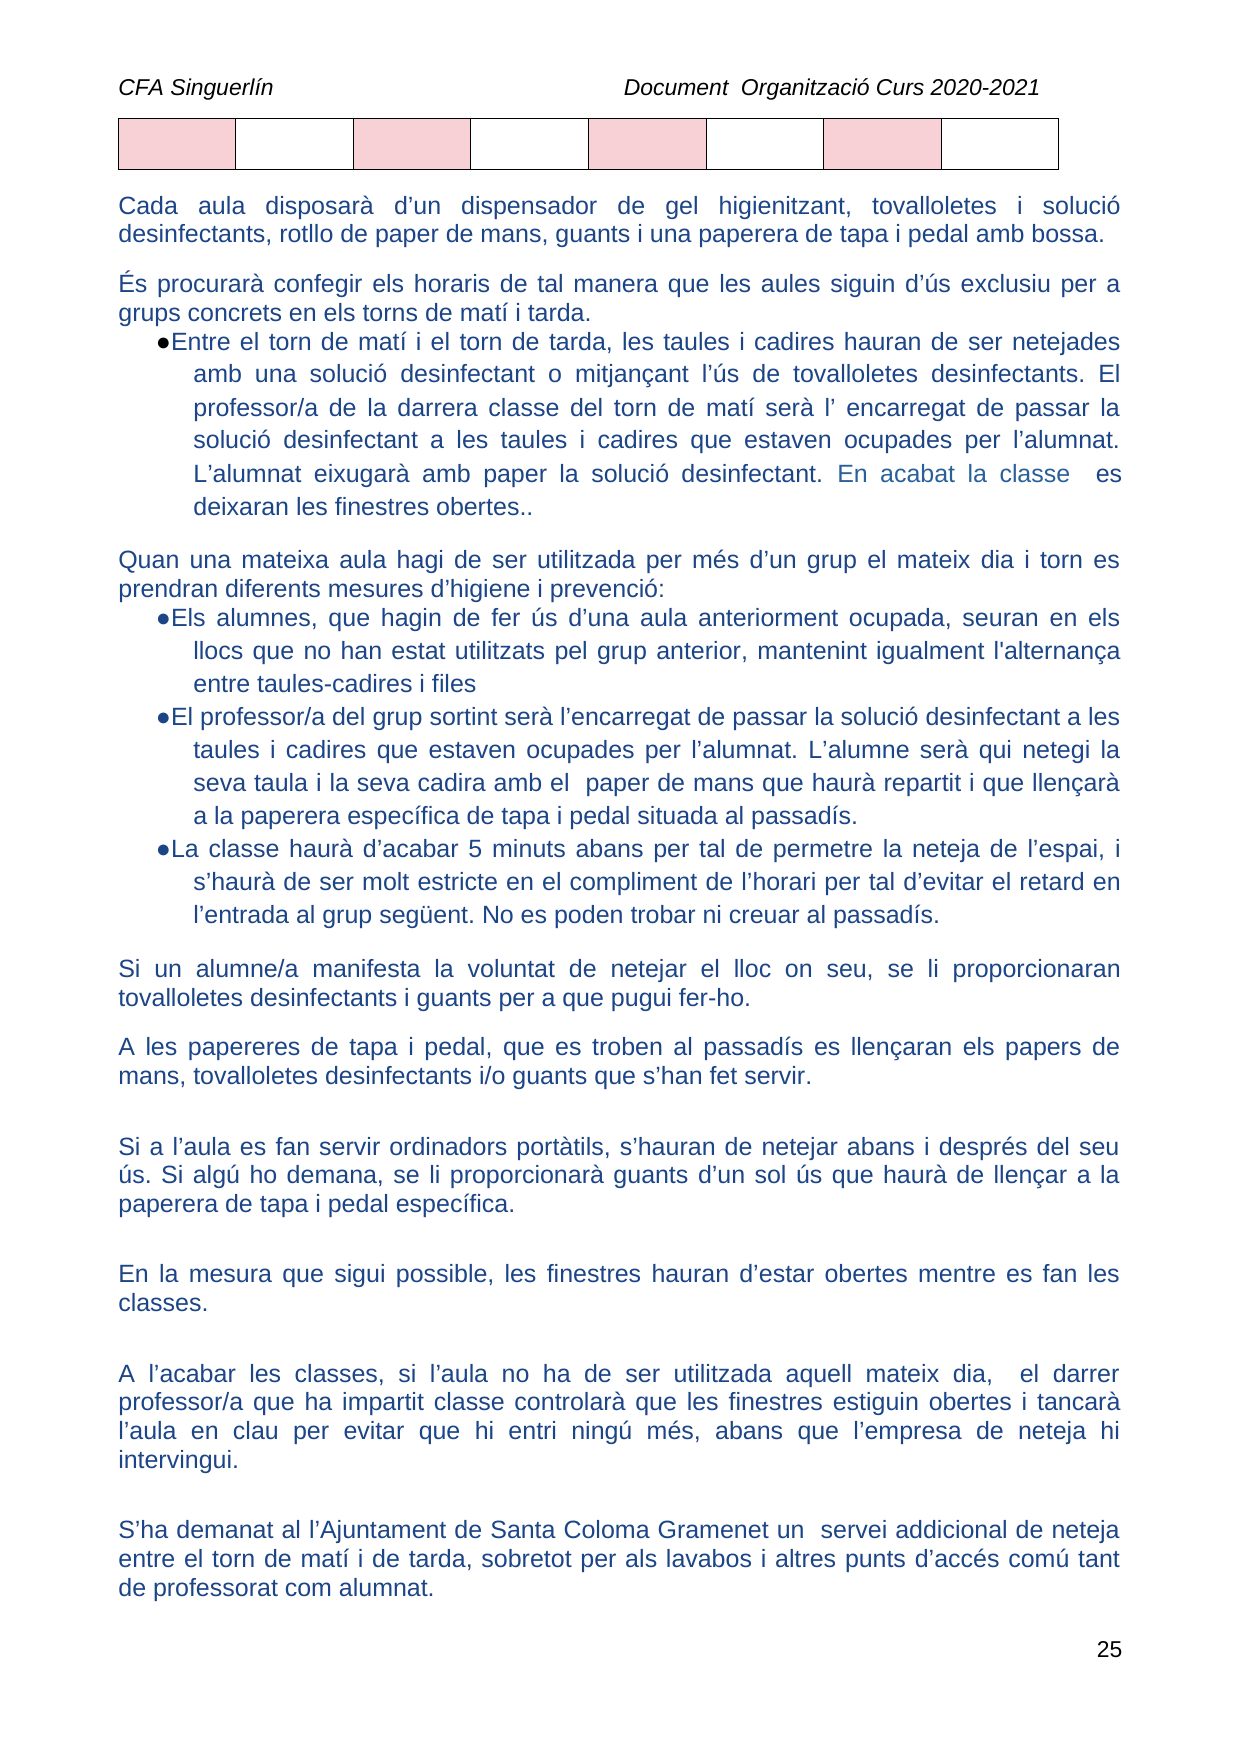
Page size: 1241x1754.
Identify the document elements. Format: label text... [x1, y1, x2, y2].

text En la mesura que sigui possible, les finestres hauran d’estar obertes mentre es fan les classes. [118, 1259, 1122, 1317]
table_cell [471, 119, 588, 169]
text Si a l’aula es fan servir ordinadors portàtils, s’hauran de netejar abans i després del seu ús. Si algú ho demana, se li proporcionarà guants d’un sol ús que haurà de llençar a la paperera de tapa i pedal específica. [118, 1131, 1122, 1218]
text A l’acabar les classes, si l’aula no ha de ser utilitzada aquell mateix dia, el darrer professor/a que ha impartit classe controlarà que les finestres estiguin obertes i tancarà l’aula en clau per evitar que hi entri ningú més, abans que l’empresa de neteja hi intervingui. [118, 1358, 1122, 1473]
table_cell [354, 119, 470, 169]
list El professor/a del grup sortint serà l’encarregat de passar la solució desinfectant a les taules i cadires que estaven ocupades per l’alumnat. L’alumne serà qui netegi la seva taula i la seva cadira amb el paper de mans que haurà repartit i que llençarà a la paperera específica de tapa i pedal situada al passadís. [156, 702, 1122, 830]
text A les papereres de tapa i pedal, que es troben al passadís es llençaran els papers de mans, tovalloletes desinfectants i/o guants que s’han fet servir. [118, 1032, 1122, 1090]
list Els alumnes, que hagin de fer ús d’una aula anteriorment ocupada, seuran en els llocs que no han estat utilitzats pel grup anterior, mantenint igualment l'alternança entre taules-cadires i files [156, 603, 1122, 698]
text S’ha demanat al l’Ajuntament de Santa Coloma Gramenet un servei addicional de neteja entre el torn de matí i de tarda, sobretot per als lavabos i altres punts d’accés comú tant de professorat com alumnat. [118, 1515, 1122, 1601]
text Cada aula disposarà d’un dispensador de gel higienitzant, tovalloletes i solució desinfectants, rotllo de paper de mans, guants i una paperera de tapa i pedal amb bossa. [118, 191, 1122, 248]
text Si un alumne/a manifesta la voluntat de netejar el lloc on seu, se li proporcionaran tovalloletes desinfectants i guants per a que pugui fer-ho. [118, 954, 1122, 1011]
table_cell [707, 119, 823, 169]
text És procurarà confegir els horaris de tal manera que les aules siguin d’ús exclusiu per a grups concrets en els torns de matí i tarda. [118, 269, 1122, 326]
table_cell [824, 119, 941, 169]
list La classe haurà d’acabar 5 minuts abans per tal de permetre la neteja de l’espai, i s’haurà de ser molt estricte en el compliment de l’horari per tal d’evitar el retard en l’entrada al grup següent. No es poden trobar ni creuar al passadís. [156, 834, 1122, 929]
table_cell [589, 119, 706, 169]
list Entre el torn de matí i el torn de tarda, les taules i cadires hauran de ser netejades amb una solució desinfectant o mitjançant l’ús de tovalloletes desinfectants. El professor/a de la darrera classe del torn de matí serà l’ encarregat de passar la solució desinfectant a les taules i cadires que estaven ocupades per l’alumnat. L’alumnat eixugarà amb paper la solució desinfectant. En acabat la classe es deixaran les finestres obertes.. [156, 326, 1122, 520]
table_cell [942, 119, 1058, 169]
table_cell [236, 119, 353, 169]
table_cell [119, 119, 235, 169]
text Quan una mateixa aula hagi de ser utilitzada per més d’un grup el mateix dia i torn es prendran diferents mesures d’higiene i prevenció: [118, 545, 1122, 603]
